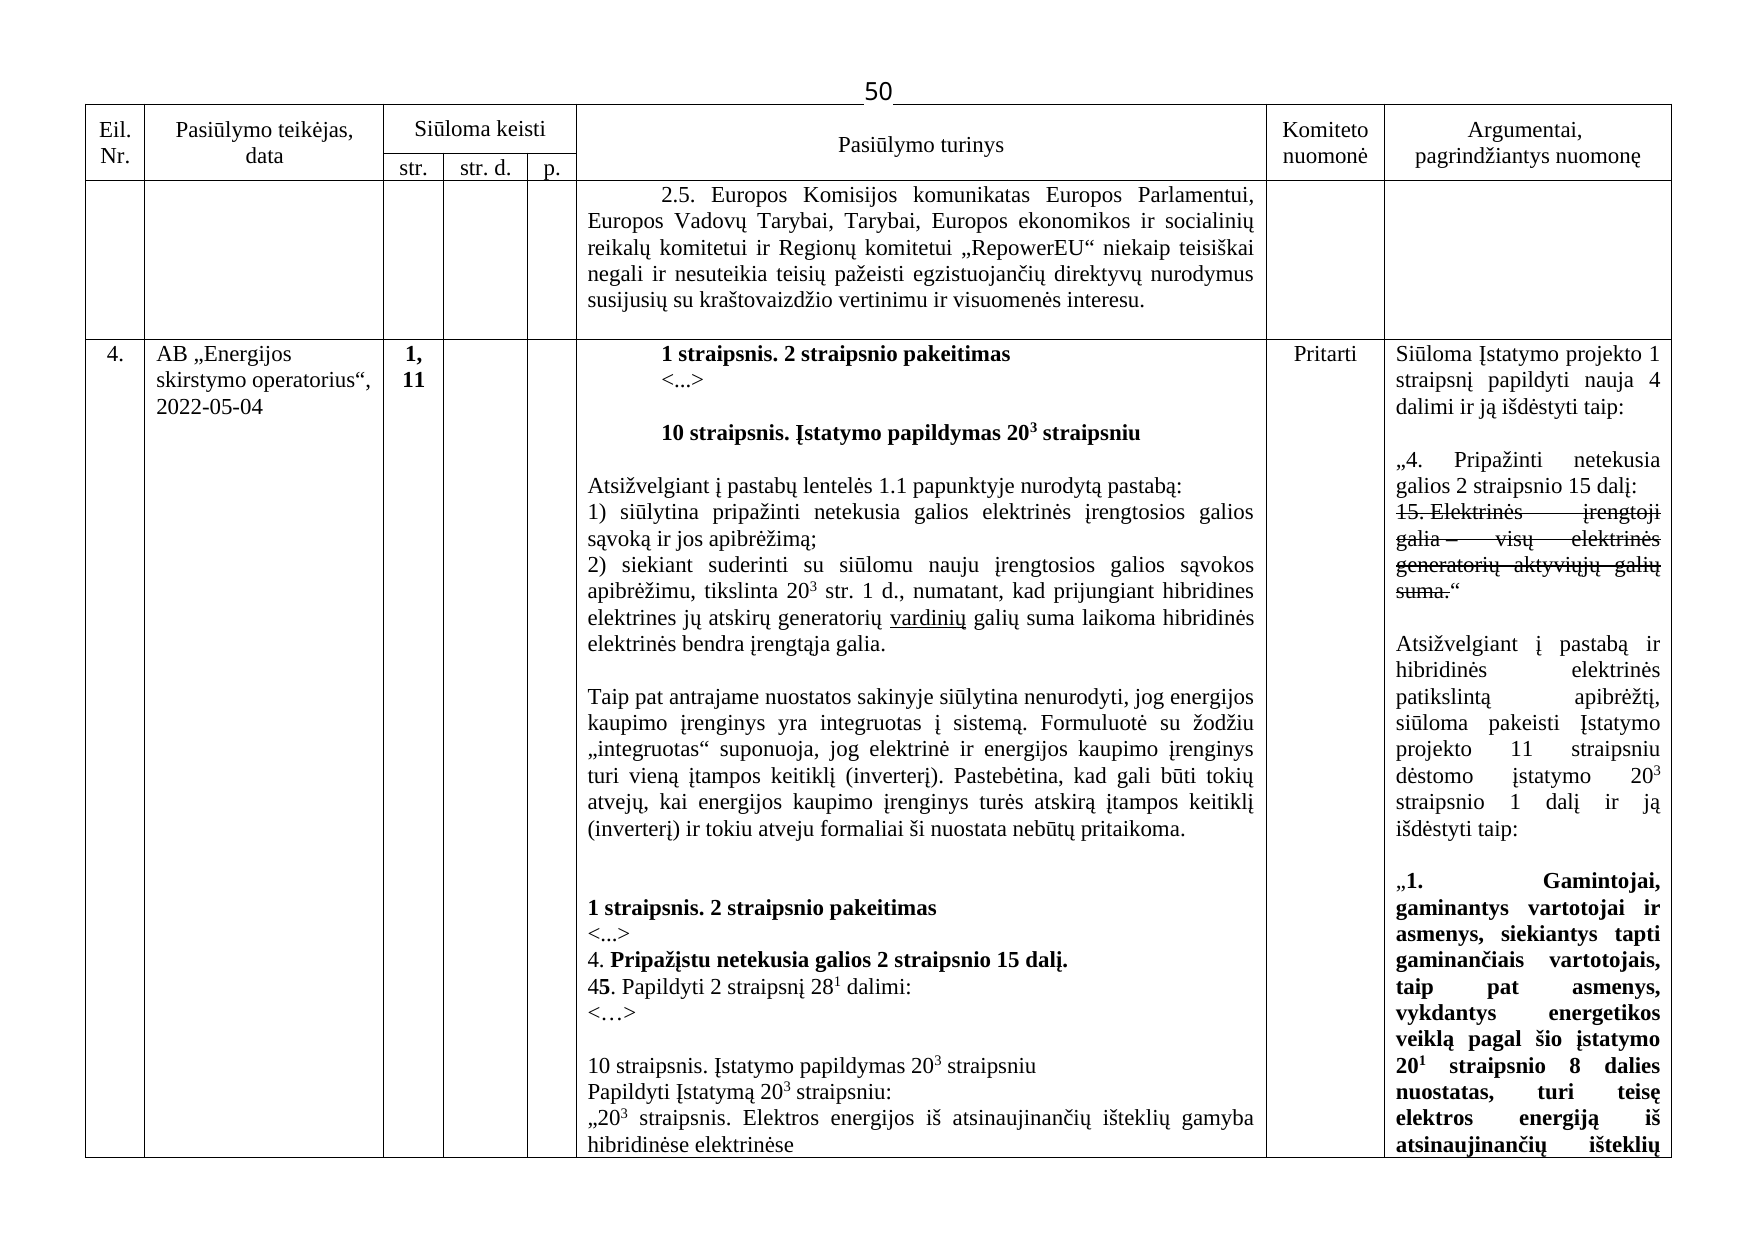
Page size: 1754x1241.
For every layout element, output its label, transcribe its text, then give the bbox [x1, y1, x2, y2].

table_cell 1 straipsnis. 2 straipsnio pakeitimas <...> 10 straipsnis. Įstatymo papildymas 203 straipsniu Atsižvelgiant į pastabų lentelės 1.1 papunktyje nurodytą pastabą: 1) siūlytina pripažinti netekusia galios elektrinės įrengtosios galios sąvoką ir jos apibrėžimą; 2) siekiant suderinti su siūlomu nauju įrengtosios galios sąvokos apibrėžimu, tikslinta 203 str. 1 d., numatant, kad prijungiant hibridines elektrines jų atskirų generatorių vardinių galių suma laikoma hibridinės elektrinės bendra įrengtąja galia. Taip pat antrajame nuostatos sakinyje siūlytina nenurodyti, jog energijos kaupimo įrenginys yra integruotas į sistemą. Formuluotė su žodžiu „integruotas“ suponuoja, jog elektrinė ir energijos kaupimo įrenginys turi vieną įtampos keitiklį (inverterį). Pastebėtina, kad gali būti tokių atvejų, kai energijos kaupimo įrenginys turės atskirą įtampos keitiklį (inverterį) ir tokiu atveju formaliai ši nuostata nebūtų pritaikoma. 1 straipsnis. 2 straipsnio pakeitimas <...> 4. Pripažįstu netekusia galios 2 straipsnio 15 dalį. 45. Papildyti 2 straipsnį 281 dalimi: <…> 10 straipsnis. Įstatymo papildymas 203 straipsniu Papildyti Įstatymą 203 straipsniu: „203 straipsnis. Elektros energijos iš atsinaujinančių išteklių gamyba hibridinėse elektrinėse [577, 340, 1266, 1157]
table_cell [444, 181, 527, 339]
table_cell [86, 181, 144, 339]
table_cell [145, 181, 383, 339]
table_cell str. d. [444, 154, 527, 180]
table_cell [444, 340, 527, 1157]
table_header Komiteto nuomonė [1267, 105, 1384, 180]
table_header Eil. Nr. [86, 105, 144, 180]
table_cell 4. [86, 340, 144, 1157]
table_cell [528, 340, 576, 1157]
table_cell Siūloma Įstatymo projekto 1 straipsnį papildyti nauja 4 dalimi ir ją išdėstyti taip: „4. Pripažinti netekusia galios 2 straipsnio 15 dalį: 15. Elektrinės įrengtoji galia – visų elektrinės generatorių aktyviųjų galių suma.“ Atsižvelgiant į pastabą ir hibridinės elektrinės patikslintą apibrėžtį, siūloma pakeisti Įstatymo projekto 11 straipsniu dėstomo įstatymo 203 straipsnio 1 dalį ir ją išdėstyti taip: „1. Gamintojai, gaminantys vartotojai ir asmenys, siekiantys tapti gaminančiais vartotojais, taip pat asmenys, vykdantys energetikos veiklą pagal šio įstatymo 201 straipsnio 8 dalies nuostatas, turi teisę elektros energiją iš atsinaujinančių išteklių [1385, 340, 1671, 1157]
table_cell Pritarti [1267, 340, 1384, 1157]
table_header Argumentai, pagrindžiantys nuomonę [1385, 105, 1671, 180]
table_header Pasiūlymo turinys [577, 105, 1266, 180]
table_cell [528, 181, 576, 339]
table_header Pasiūlymo teikėjas, data [145, 105, 383, 180]
table_cell [1385, 181, 1671, 339]
table_cell [1267, 181, 1384, 339]
table_cell str. [384, 154, 443, 180]
table_header Siūloma keisti [384, 105, 576, 153]
table_cell AB „Energijos skirstymo operatorius“, 2022-05-04 [145, 340, 383, 1157]
table_cell 2.5. Europos Komisijos komunikatas Europos Parlamentui, Europos Vadovų Tarybai, Tarybai, Europos ekonomikos ir socialinių reikalų komitetui ir Regionų komitetui „RepowerEU“ niekaip teisiškai negali ir nesuteikia teisių pažeisti egzistuojančių direktyvų nurodymus susijusių su kraštovaizdžio vertinimu ir visuomenės interesu. [577, 181, 1266, 339]
table_cell p. [528, 154, 576, 180]
table_cell 1, 11 [384, 340, 443, 1157]
table_cell [384, 181, 443, 339]
